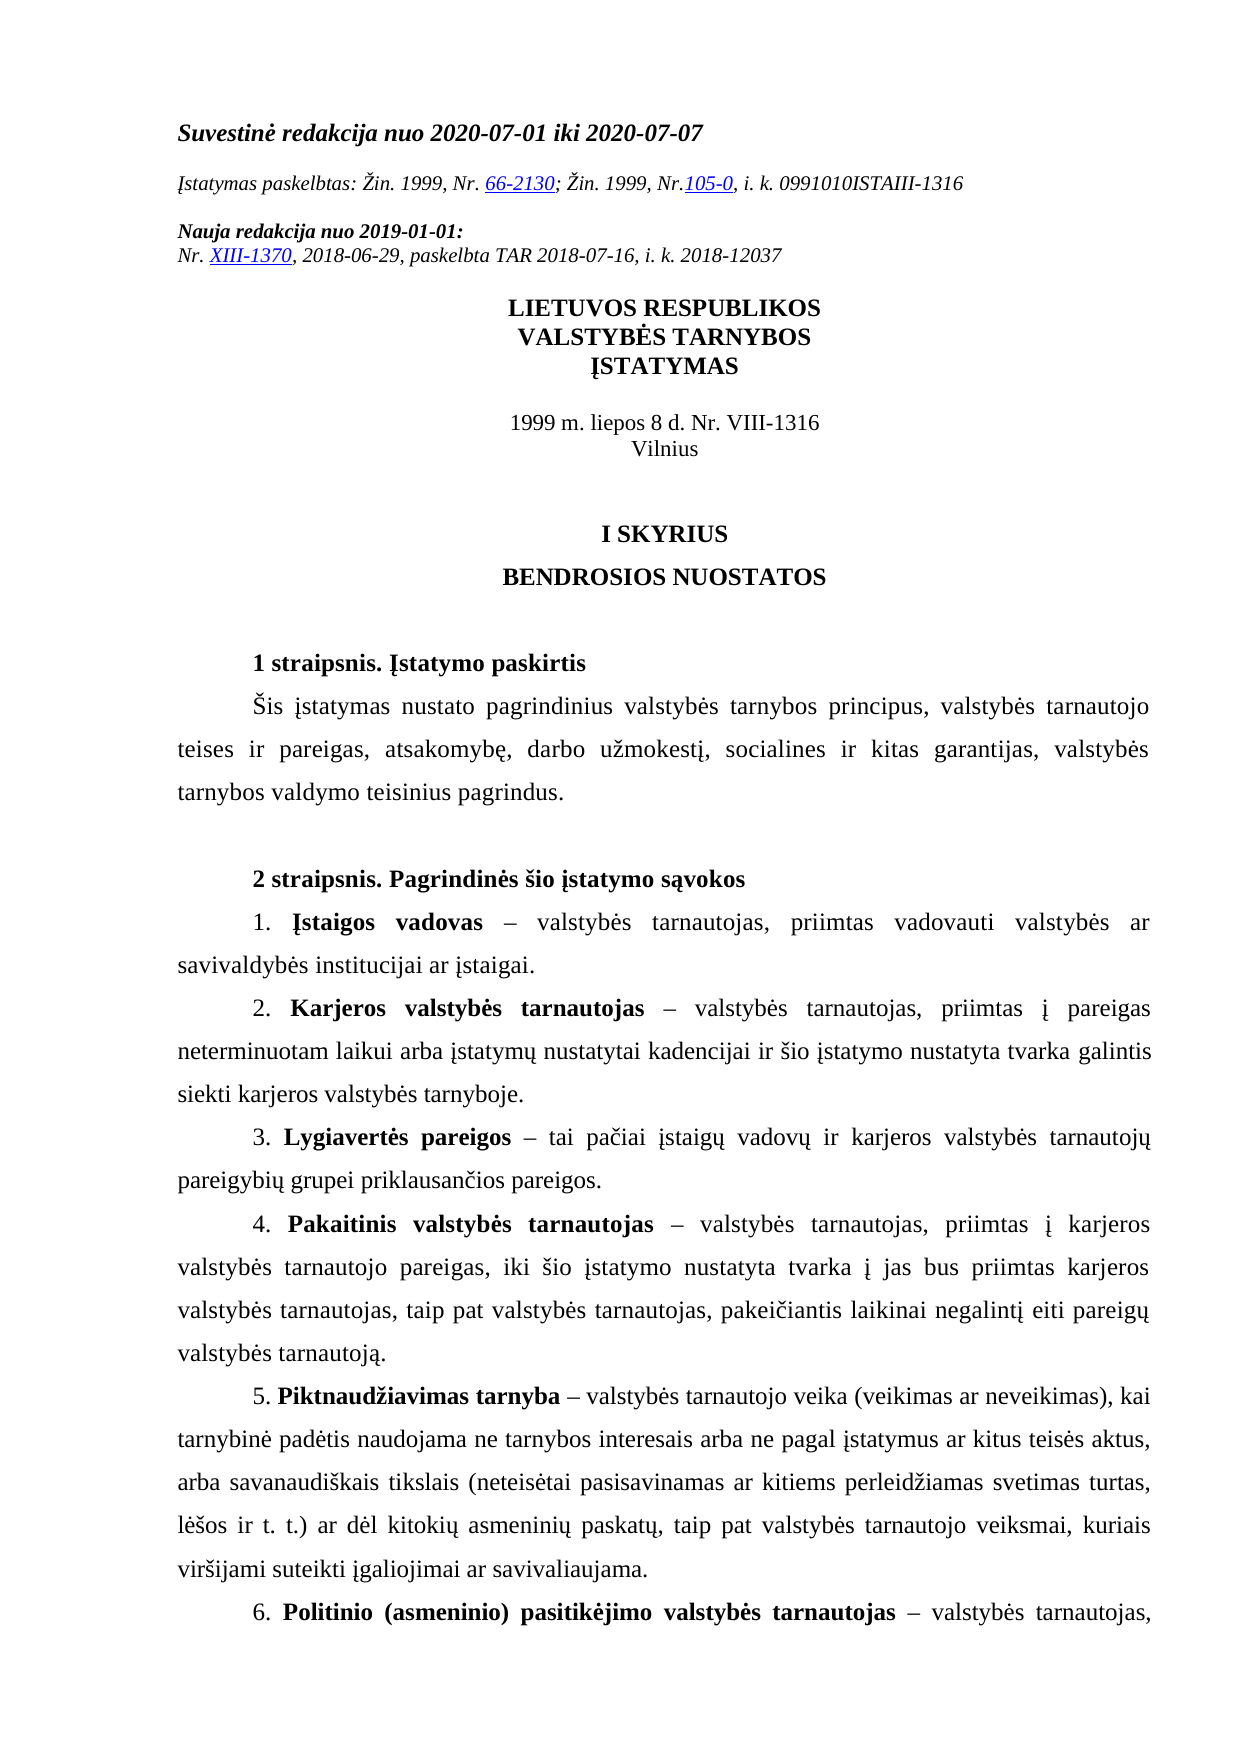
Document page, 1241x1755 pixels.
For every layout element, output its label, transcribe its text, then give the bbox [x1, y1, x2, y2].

text 1. Įstaigos vadovas – valstybės tarnautojas, priimtas vadovauti valstybės ar savivaldybės institucijai ar įstaigai. [177, 907, 1152, 979]
text BENDROSIOS NUOSTATOS [177, 562, 1152, 591]
text 2 straipsnis. Pagrindinės šio įstatymo sąvokos [177, 864, 1152, 892]
text Nr. XIII-1370, 2018-06-29, paskelbta TAR 2018-07-16, i. k. 2018-12037 [177, 243, 1152, 267]
text 1 straipsnis. Įstatymo paskirtis [177, 648, 1152, 677]
text 1999 m. liepos 8 d. Nr. VIII-1316 [177, 408, 1152, 435]
text 3. Lygiavertės pareigos – tai pačiai įstaigų vadovų ir karjeros valstybės tarnautojų pareigybių grupei priklausančios pareigos. [177, 1122, 1152, 1194]
text Suvestinė redakcija nuo 2020-07-01 iki 2020-07-07 [177, 118, 1152, 147]
text 2. Karjeros valstybės tarnautojas – valstybės tarnautojas, priimtas į pareigas neterminuotam laikui arba įstatymų nustatytai kadencijai ir šio įstatymo nustatyta tvarka galintis siekti karjeros valstybės tarnyboje. [177, 993, 1152, 1108]
text Šis įstatymas nustato pagrindinius valstybės tarnybos principus, valstybės tarnautojo teises ir pareigas, atsakomybę, darbo užmokestį, socialines ir kitas garantijas, valstybės tarnybos valdymo teisinius pagrindus. [177, 691, 1152, 806]
text Nauja redakcija nuo 2019-01-01: [177, 219, 1152, 243]
text Įstatymas paskelbtas: Žin. 1999, Nr. 66-2130; Žin. 1999, Nr.105-0, i. k. 0991010ISTAIII-1316 [177, 171, 1152, 195]
text 4. Pakaitinis valstybės tarnautojas – valstybės tarnautojas, priimtas į karjeros valstybės tarnautojo pareigas, iki šio įstatymo nustatyta tvarka į jas bus priimtas karjeros valstybės tarnautojas, taip pat valstybės tarnautojas, pakeičiantis laikinai negalintį eiti pareigų valstybės tarnautoją. [177, 1209, 1152, 1367]
text 6. Politinio (asmeninio) pasitikėjimo valstybės tarnautojas – valstybės tarnautojas, [177, 1597, 1152, 1626]
text Vilnius [177, 435, 1152, 461]
text I SKYRIUS [177, 519, 1152, 547]
text 5. Piktnaudžiavimas tarnyba – valstybės tarnautojo veika (veikimas ar neveikimas), kai tarnybinė padėtis naudojama ne tarnybos interesais arba ne pagal įstatymus ar kitus teisės aktus, arba savanaudiškais tikslais (neteisėtai pasisavinamas ar kitiems perleidžiamas svetimas turtas, lėšos ir t. t.) ar dėl kitokių asmeninių paskatų, taip pat valstybės tarnautojo veiksmai, kuriais viršijami suteikti įgaliojimai ar savivaliaujama. [177, 1381, 1152, 1582]
text LIETUVOS RESPUBLIKOS VALSTYBĖS TARNYBOS ĮSTATYMAS [177, 293, 1152, 380]
